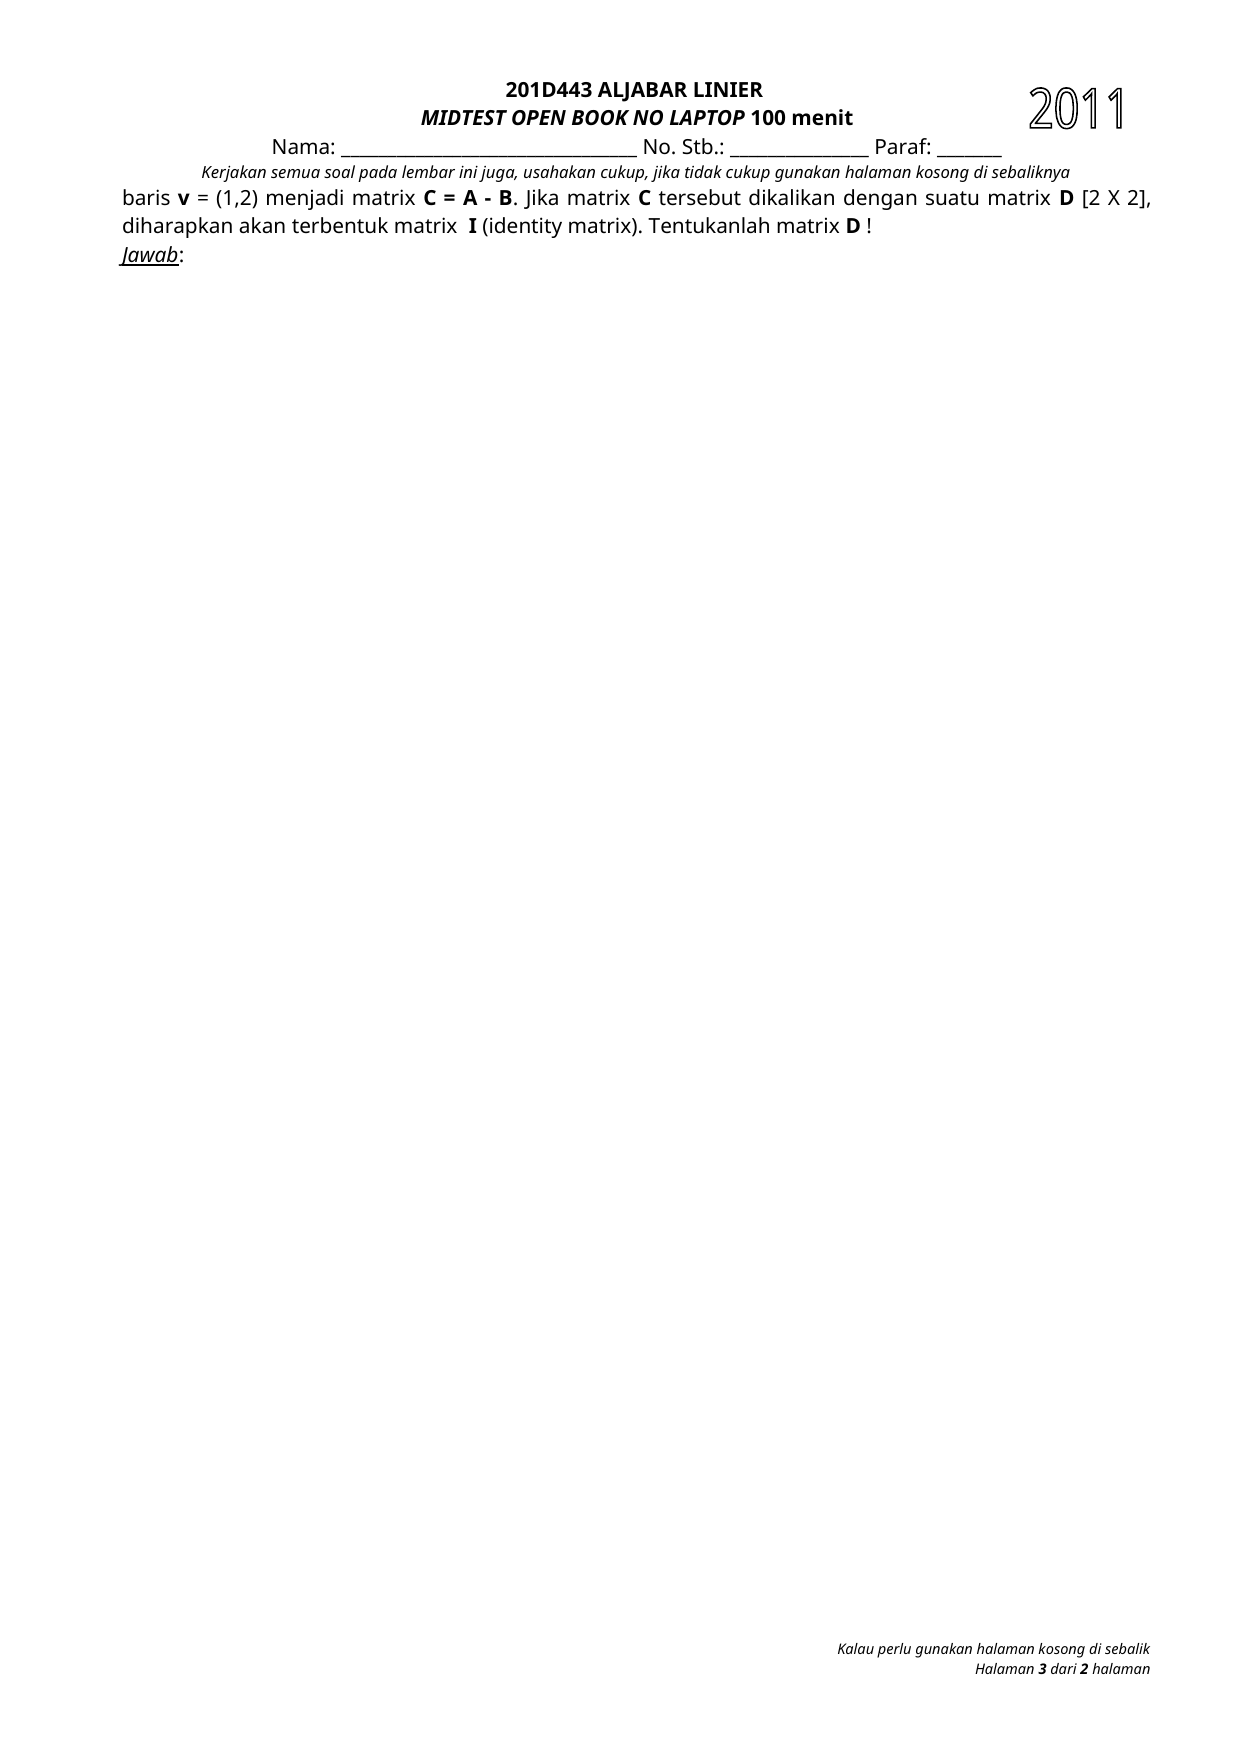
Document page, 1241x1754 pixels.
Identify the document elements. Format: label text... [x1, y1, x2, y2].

text baris v = (1,2) menjadi matrix C = A - B. Jika matrix C tersebut dikalikan dengan suatu matrix D [2 X 2], diharapkan akan terbentuk matrix I (identity matrix). Tentukanlah matrix D ! [122, 183, 1152, 240]
text Jawab: [122, 240, 1152, 268]
